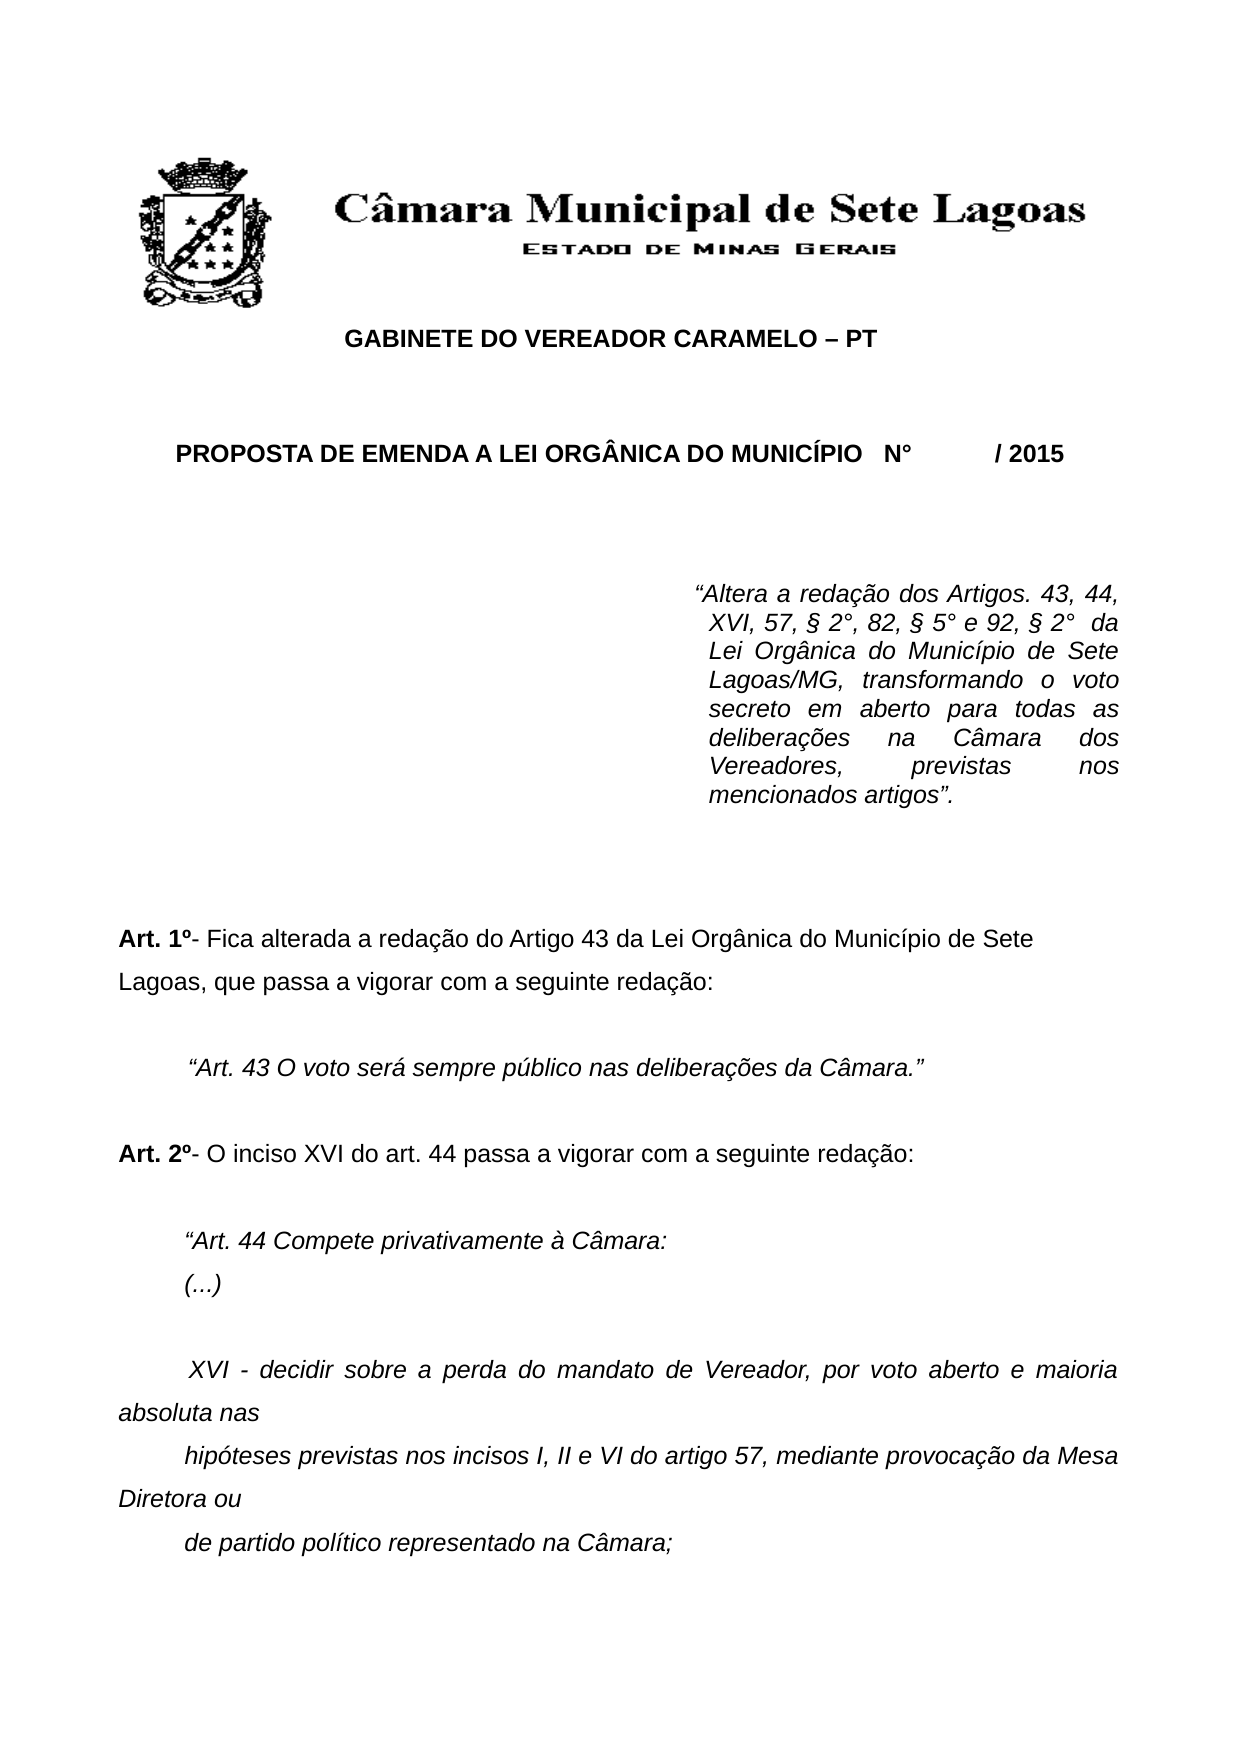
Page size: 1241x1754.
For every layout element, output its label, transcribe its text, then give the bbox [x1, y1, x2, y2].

text “Art. 44 Compete privativamente à Câmara: [118, 1226, 1122, 1254]
text PROPOSTA DE EMENDA A LEI ORGÂNICA DO MUNICÍPIO N° / 2015 [118, 439, 1122, 467]
text “Art. 43 O voto será sempre público nas deliberações da Câmara.” [118, 1053, 1122, 1082]
text Art. 2º- O inciso XVI do art. 44 passa a vigorar com a seguinte redação: [118, 1139, 1122, 1168]
text “Altera a redação dos Artigos. 43, 44, XVI, 57, § 2°, 82, § 5° e 92, § 2° da Lei Orgânica do Município de Sete Lagoas/MG, transformando o voto secreto em aberto para todas as deliberações na Câmara dos Vereadores, previstas nos mencionados artigos”. [694, 579, 1122, 809]
text XVI - decidir sobre a perda do mandato de Vereador, por voto aberto e maioria absoluta nas [118, 1355, 1122, 1427]
text de partido político representado na Câmara; [118, 1527, 1122, 1556]
text hipóteses previstas nos incisos I, II e VI do artigo 57, mediante provocação da Mesa Diretora ou [118, 1441, 1122, 1513]
text Art. 1º- Fica alterada a redação do Artigo 43 da Lei Orgânica do Município de Sete Lagoas, que passa a vigorar com a seguinte redação: [118, 924, 1122, 996]
text GABINETE DO VEREADOR CARAMELO – PT [118, 324, 1122, 352]
text (...) [118, 1269, 1122, 1297]
